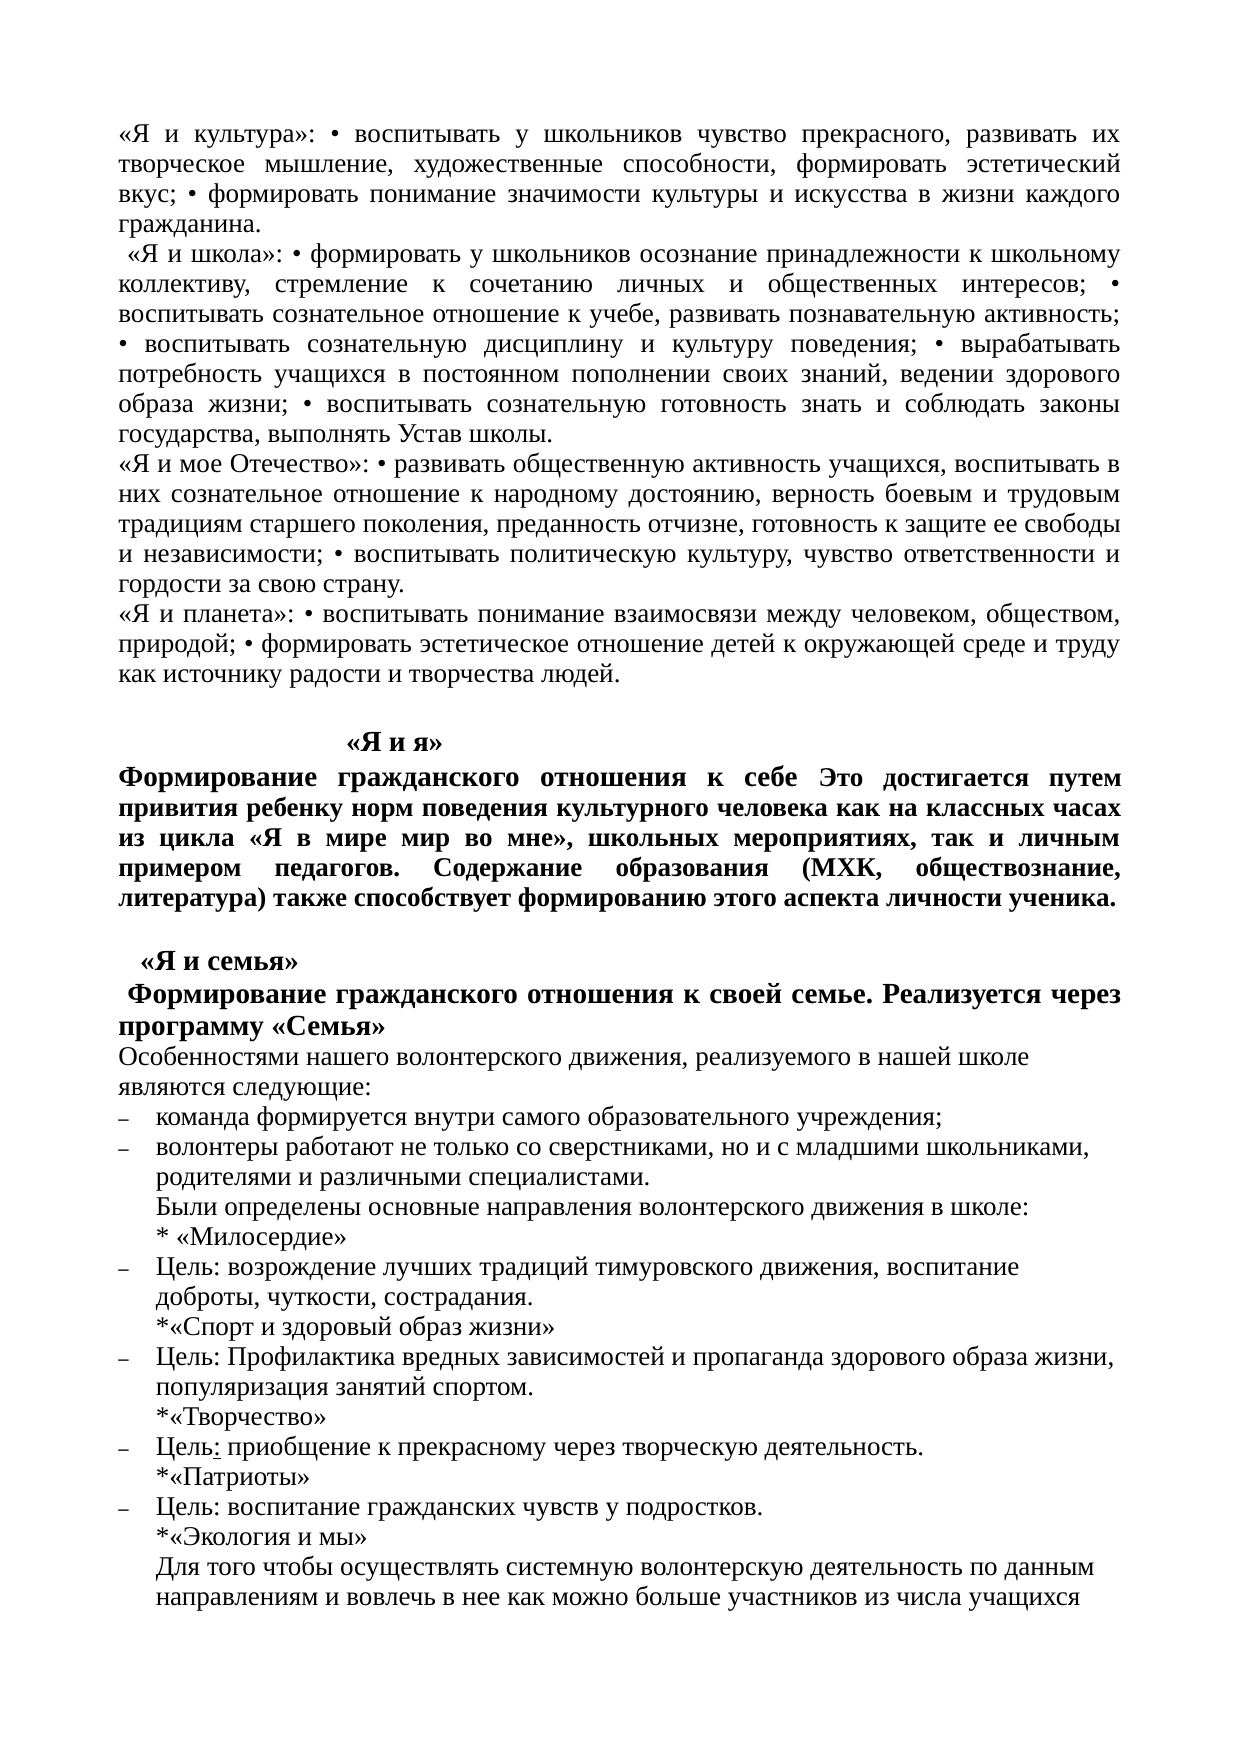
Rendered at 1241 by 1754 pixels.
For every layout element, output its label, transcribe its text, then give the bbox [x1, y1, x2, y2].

list Были определены основные направления волонтерского движения в школе: [118, 1192, 1122, 1222]
text Формирование гражданского отношения к своей семье. Реализуется через программу «Семья» [118, 977, 1122, 1042]
text «Я и школа»: • формировать у школьников осознание принадлежности к школьному коллективу, стремление к сочетанию личных и общественных интересов; • воспитывать сознательное отношение к учебе, развивать познавательную активность; • воспитывать сознательную дисциплину и культуру поведения; • вырабатывать потребность учащихся в постоянном пополнении своих знаний, ведении здорового образа жизни; • воспитывать сознательную готовность знать и соблюдать законы государства, выполнять Устав школы. [118, 238, 1122, 448]
list Цель: возрождение лучших традиций тимуровского движения, воспитание доброты, чуткости, сострадания. [118, 1252, 1122, 1312]
list Цель: приобщение к прекрасному через творческую деятельность. [118, 1432, 1122, 1462]
list *«Творчество» [118, 1402, 1122, 1432]
text «Я и я» [118, 720, 1122, 760]
list команда формируется внутри самого образовательного учреждения; [118, 1102, 1122, 1132]
text «Я и культура»: • воспитывать у школьников чувство прекрасного, развивать их творческое мышление, художественные способности, формировать эстетический вкус; • формировать понимание значимости культуры и искусства в жизни каждого гражданина. [118, 118, 1122, 238]
text «Я и планета»: • воспитывать понимание взаимосвязи между человеком, обществом, природой; • формировать эстетическое отношение детей к окружающей среде и труду как источнику радости и творчества людей. [118, 598, 1122, 688]
list волонтеры работают не только со сверстниками, но и с младшими школьниками, родителями и различными специалистами. [118, 1132, 1122, 1192]
list *«Экология и мы» [118, 1522, 1122, 1552]
list Цель: Профилактика вредных зависимостей и пропаганда здорового образа жизни, популяризация занятий спортом. [118, 1342, 1122, 1402]
text «Я и семья» [118, 945, 1122, 977]
text Формирование гражданского отношения к себе Это достигается путем привития ребенку норм поведения культурного человека как на классных часах из цикла «Я в мире мир во мне», школьных мероприятиях, так и личным примером педагогов. Содержание образования (МХК, обществознание, литература) также способствует формированию этого аспекта личности ученика. [118, 760, 1122, 912]
list Цель: воспитание гражданских чувств у подростков. [118, 1492, 1122, 1522]
list *«Патриоты» [118, 1462, 1122, 1492]
list *«Спорт и здоровый образ жизни» [118, 1312, 1122, 1342]
list Для того чтобы осуществлять системную волонтерскую деятельность по данным направлениям и вовлечь в нее как можно больше участников из числа учащихся [118, 1552, 1122, 1612]
list * «Милосердие» [118, 1222, 1122, 1252]
text «Я и мое Отечество»: • развивать общественную активность учащихся, воспитывать в них сознательное отношение к народному достоянию, верность боевым и трудовым традициям старшего поколения, преданность отчизне, готовность к защите ее свободы и независимости; • воспитывать политическую культуру, чувство ответственности и гордости за свою страну. [118, 448, 1122, 598]
text Особенностями нашего волонтерского движения, реализуемого в нашей школе являются следующие: [118, 1042, 1122, 1102]
